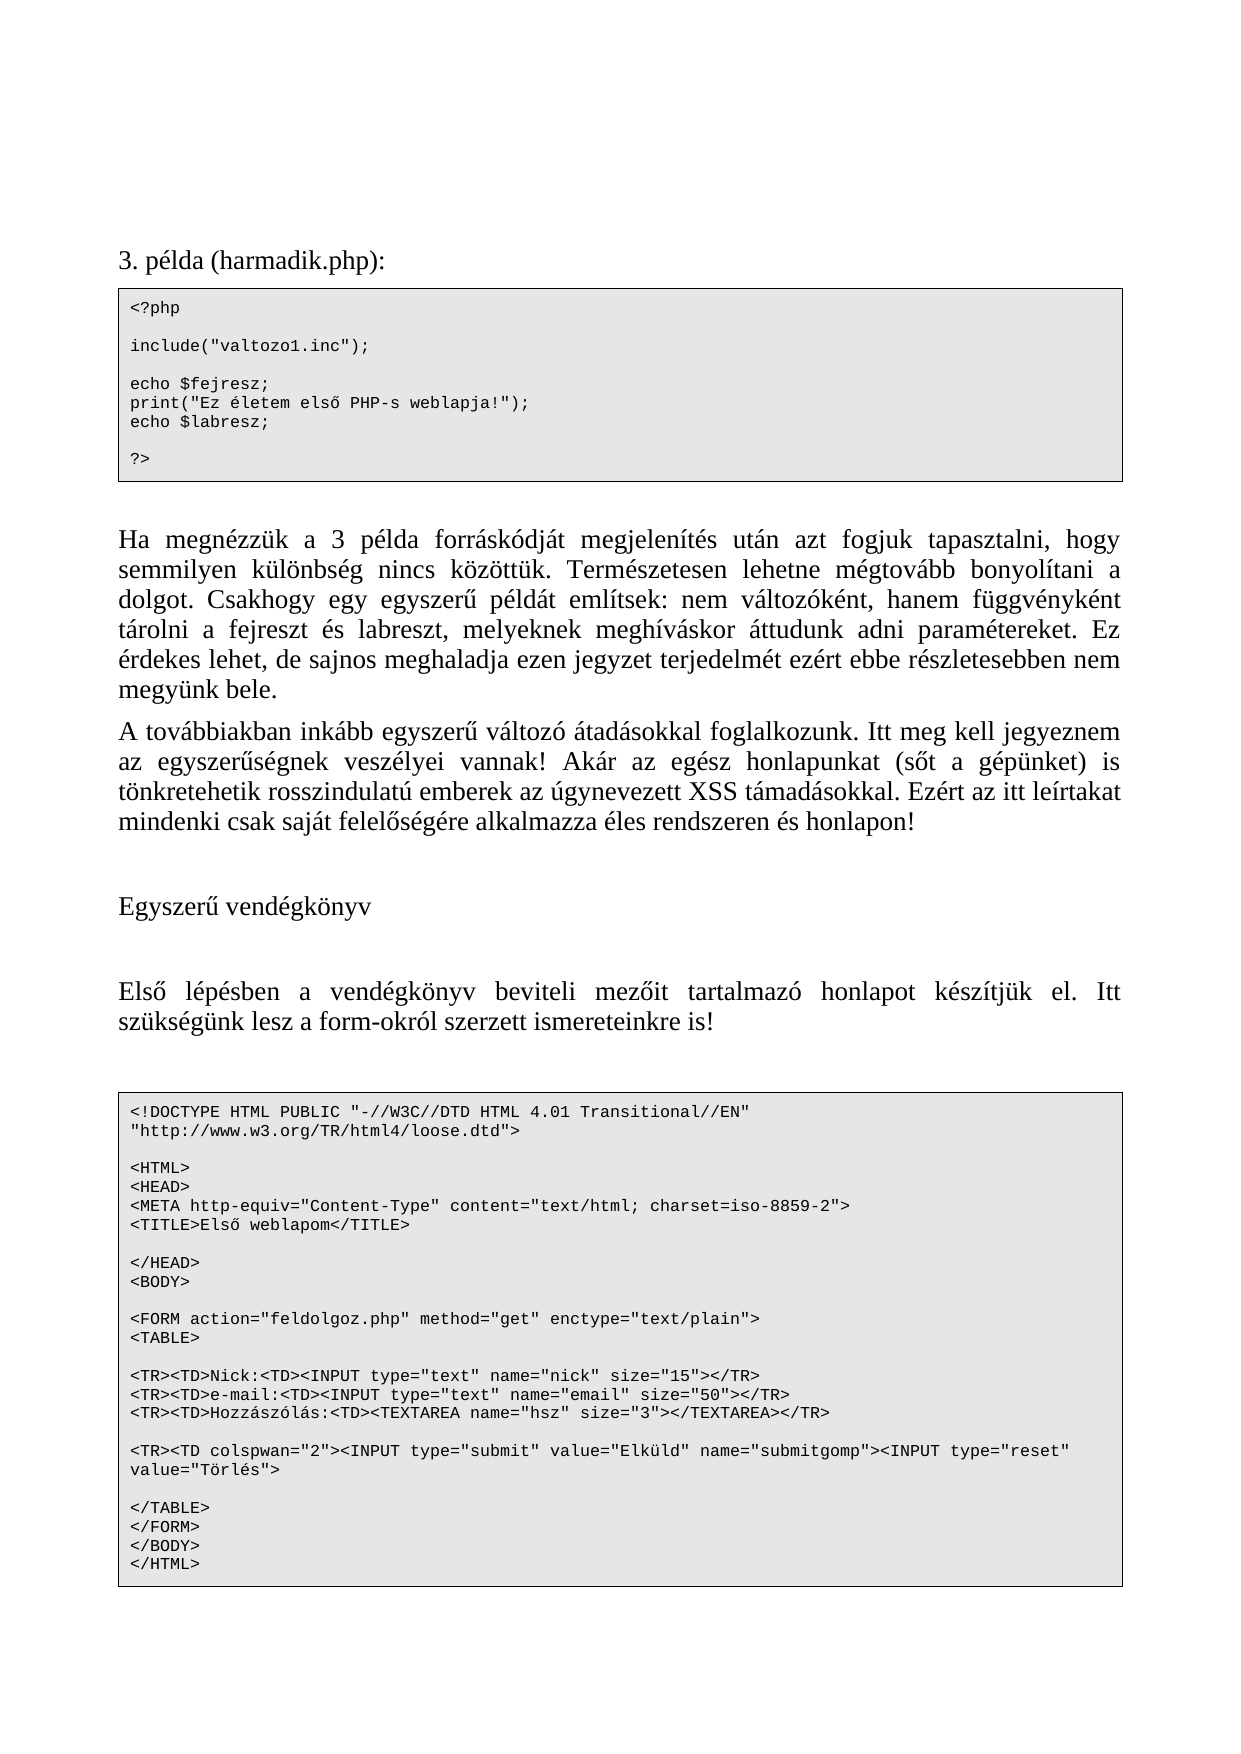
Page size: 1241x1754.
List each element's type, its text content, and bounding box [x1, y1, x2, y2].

text echo $labresz; [270, 401, 1122, 420]
text </BODY> [200, 1525, 1122, 1544]
text <META http-equiv="Content-Type" content="text/html; charset=iso-8859-2"> [190, 1186, 1122, 1205]
text </HTML> [119, 1544, 1122, 1586]
text </FORM> [119, 1506, 130, 1525]
text </TABLE> [119, 1487, 1122, 1506]
text <HTML> [119, 1148, 1122, 1167]
text <BODY> [119, 1261, 130, 1280]
text <TITLE>Első weblapom</TITLE> [410, 1205, 1122, 1223]
text <BODY> [190, 1261, 1122, 1280]
text Ha megnézzük a 3 példa forráskódját megjelenítés után azt fogjuk tapasztalni, hogy semmilyen különbség nincs közöttük. Természetesen lehetne mégtovább bonyolítani a dolgot. Csakhogy egy egyszerű példát említsek: nem változóként, hanem függvényként tárolni a fejreszt és labreszt, melyeknek meghíváskor áttudunk adni paramétereket. Ez érdekes lehet, de sajnos meghaladja ezen jegyzet terjedelmét ezért ebbe részletesebben nem megyünk bele. [118, 524, 1122, 704]
text <HEAD> [190, 1167, 1122, 1186]
text A továbbiakban inkább egyszerű változó átadásokkal foglalkozunk. Itt meg kell jegyeznem az egyszerűségnek veszélyei vannak! Akár az egész honlapunkat (sőt a gépünket) is tönkretehetik rosszindulatú emberek az úgynevezett XSS támadásokkal. Ezért az itt leírtakat mindenki csak saját felelőségére alkalmazza éles rendszeren és honlapon! [118, 717, 1122, 837]
text <!DOCTYPE HTML PUBLIC "-//W3C//DTD HTML 4.01 Transitional//EN" "http://www.w3.org/TR/html4/loose.dtd"> [119, 1093, 1122, 1129]
text print("Ez életem első PHP-s weblapja!"); [270, 382, 1122, 401]
text </BODY> [119, 1525, 130, 1544]
text <HEAD> [119, 1167, 130, 1186]
text <TR><TD>Hozzászólás:<TD><TEXTAREA name="hsz" size="3"></TEXTAREA></TR> [790, 1393, 1122, 1412]
text <TR><TD>Nick:<TD><INPUT type="text" name="nick" size="15"></TR> [119, 1356, 1122, 1374]
text Első lépésben a vendégkönyv beviteli mezőit tartalmazó honlapot készítjük el. Itt szükségünk lesz a form-okról szerzett ismereteinkre is! [118, 977, 1122, 1037]
text <TR><TD colspwan="2"><INPUT type="submit" value="Elküld" name="submitgomp"><INPUT type="reset" value="Törlés"> [119, 1431, 1122, 1469]
text <?php [119, 289, 1122, 307]
text ?> [119, 439, 1122, 481]
text <TABLE> [119, 1318, 130, 1337]
text </FORM> [200, 1506, 1122, 1525]
text 3. példa (harmadik.php): [118, 246, 1122, 276]
text echo $fejresz; [119, 363, 1122, 382]
text </HEAD> [119, 1242, 1122, 1261]
text include("valtozo1.inc"); [119, 326, 1122, 345]
text <TR><TD>e-mail:<TD><INPUT type="text" name="email" size="50"></TR> [760, 1374, 1122, 1393]
text <TABLE> [200, 1318, 1122, 1337]
text <FORM action="feldolgoz.php" method="get" enctype="text/plain"> [119, 1299, 1122, 1318]
text Egyszerű vendégkönyv [118, 892, 1122, 922]
